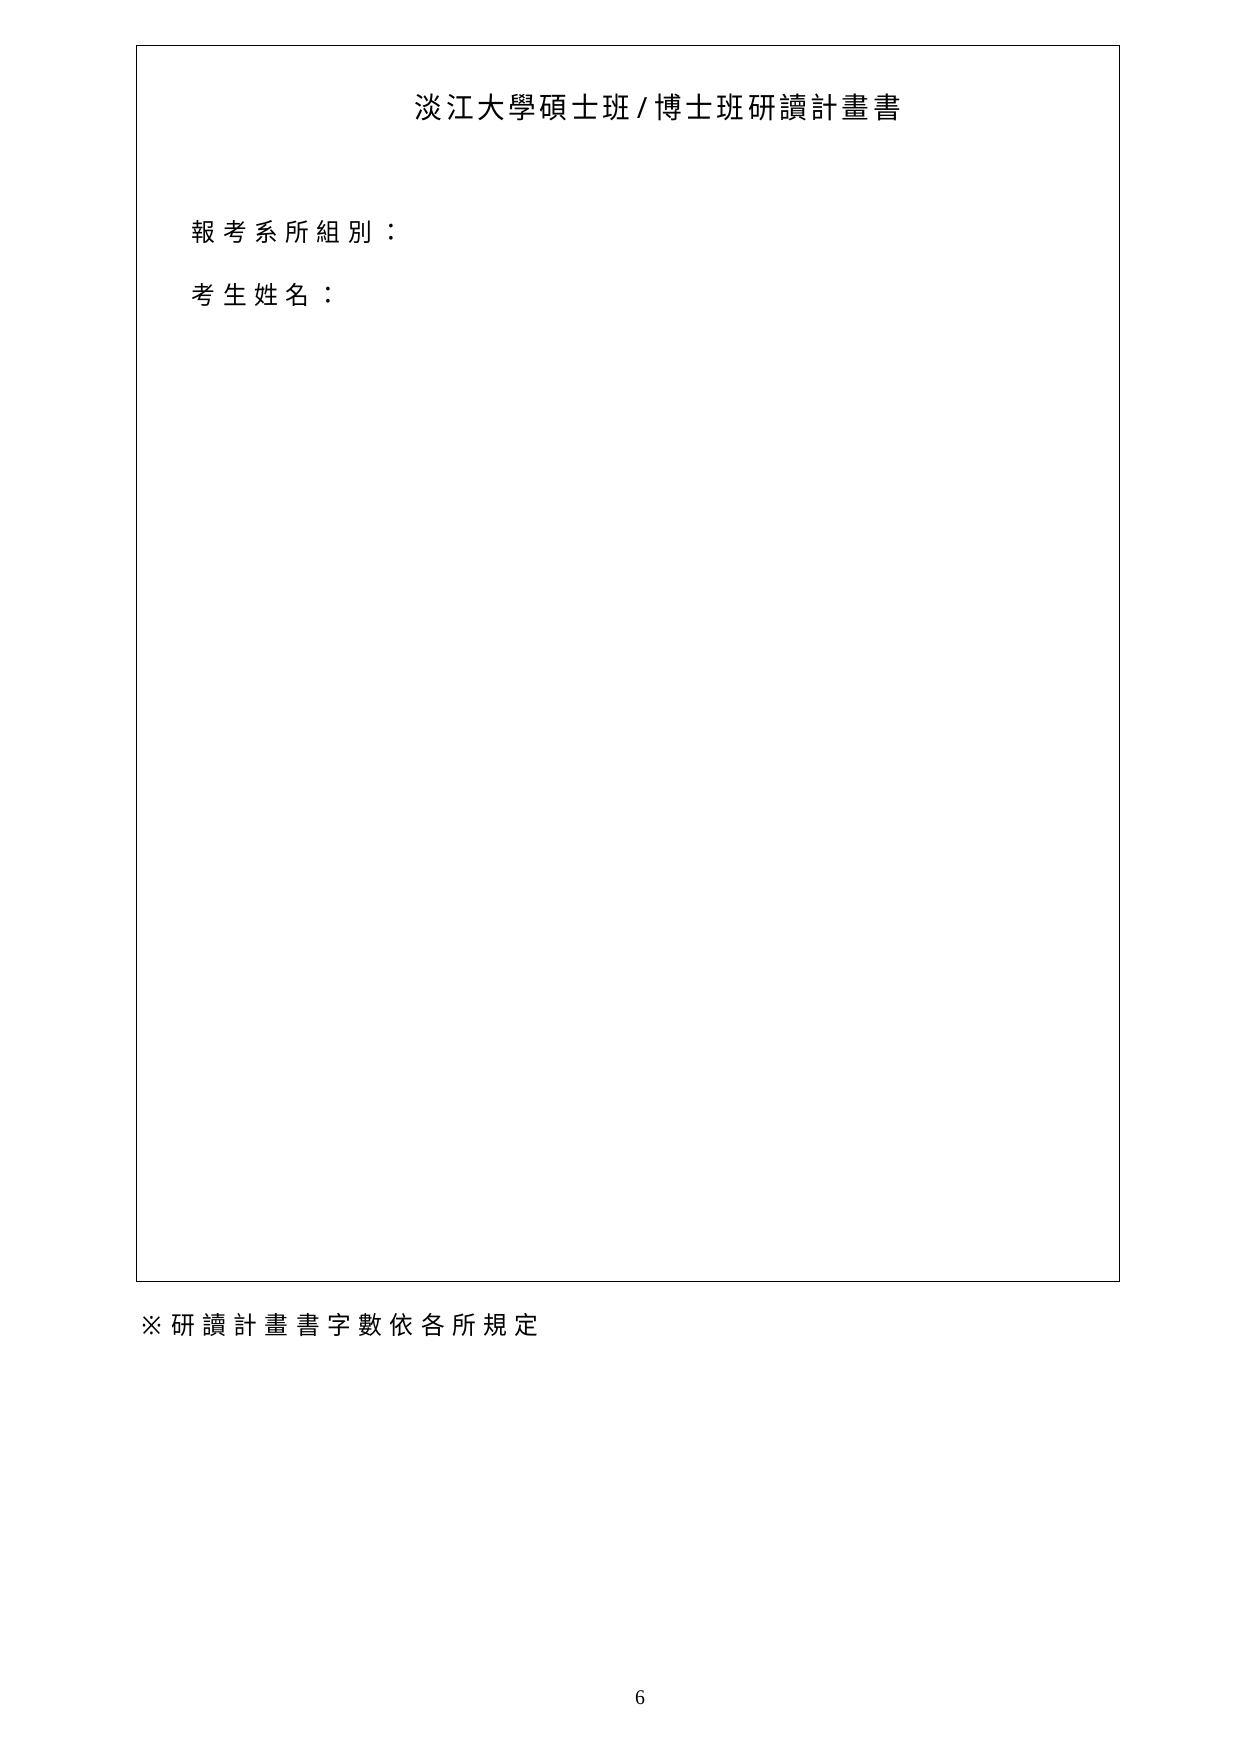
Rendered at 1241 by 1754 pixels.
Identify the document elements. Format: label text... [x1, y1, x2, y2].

text ※研讀計畫書字數依各所規定 [131, 1282, 1136, 1344]
table_header 淡江大學碩士班/博士班研讀計畫書 報考系所組別： 考生姓名： [137, 46, 1119, 1281]
